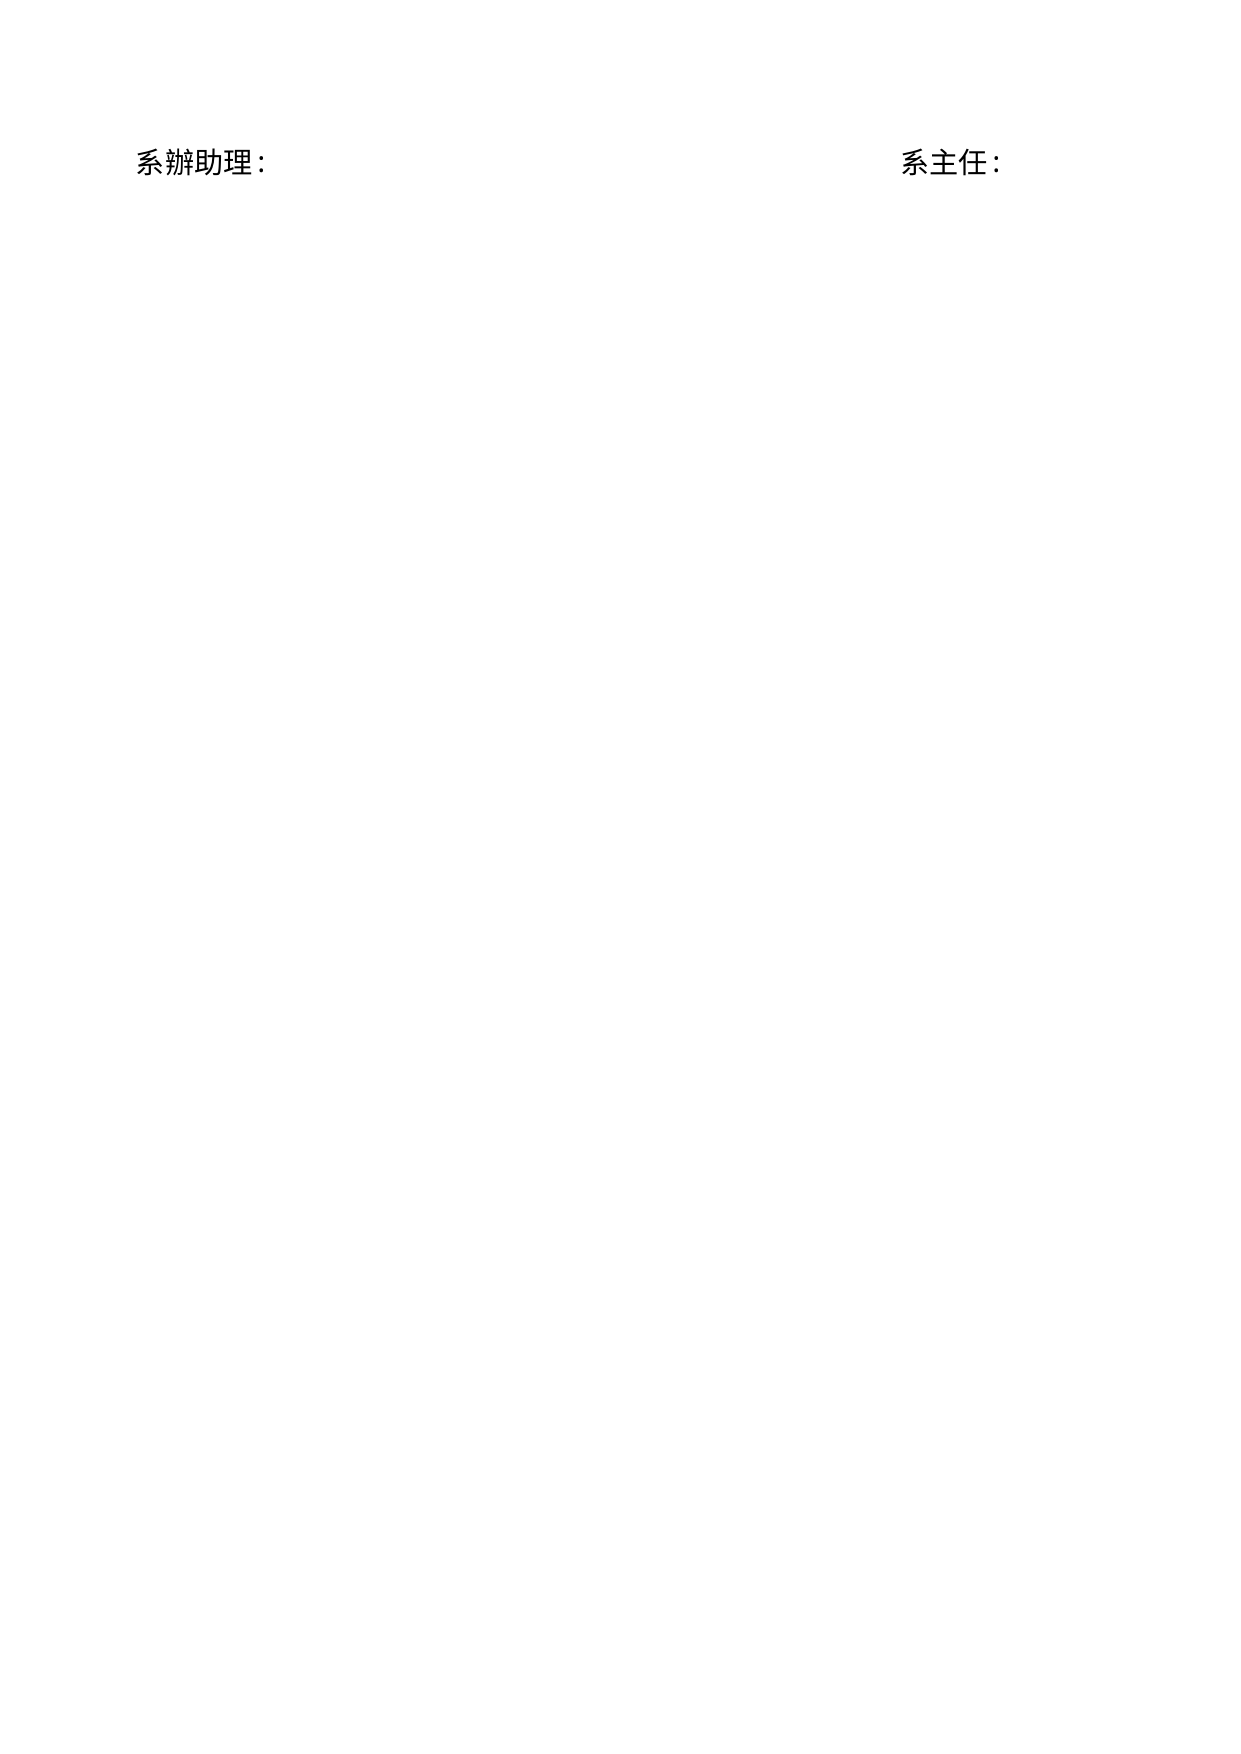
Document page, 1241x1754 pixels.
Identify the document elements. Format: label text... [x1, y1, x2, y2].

text 系辦助理: 系主任: [118, 119, 1152, 182]
